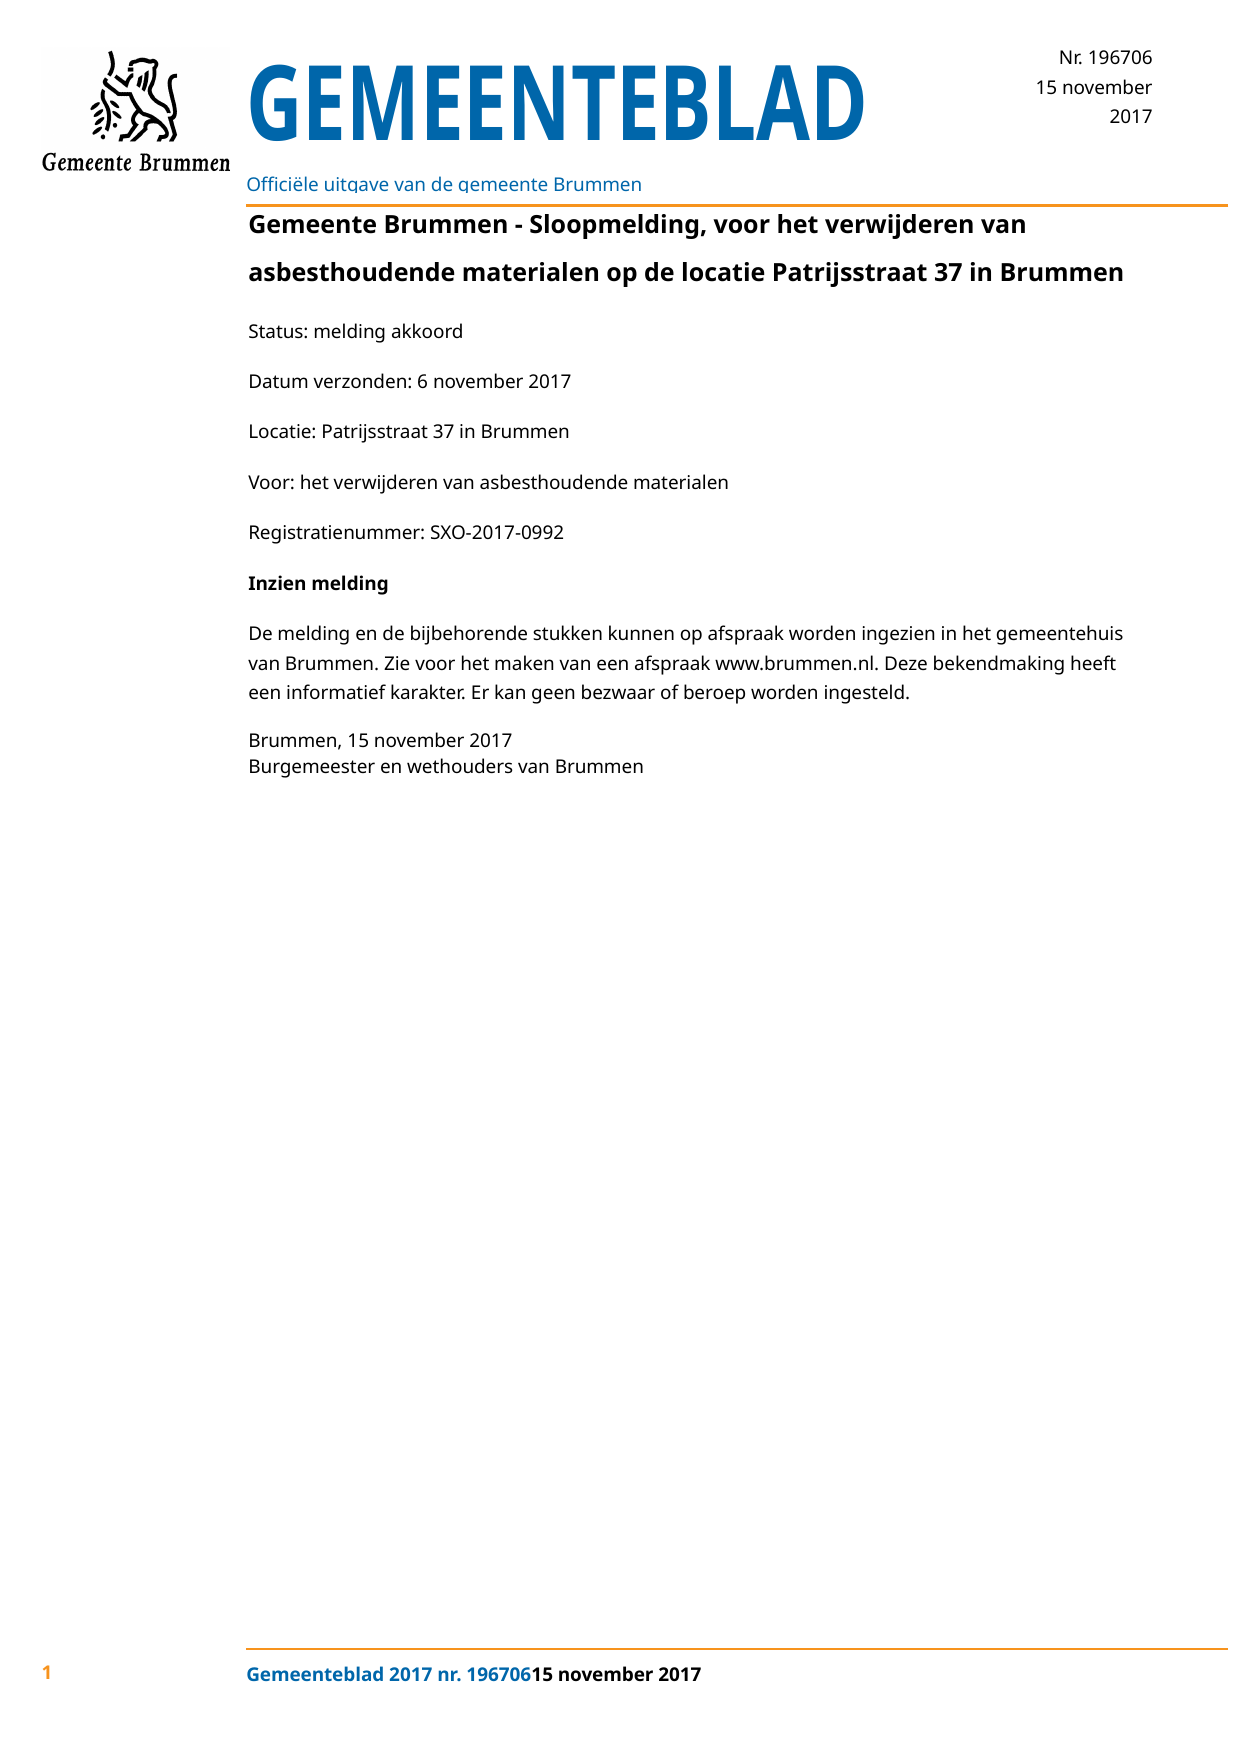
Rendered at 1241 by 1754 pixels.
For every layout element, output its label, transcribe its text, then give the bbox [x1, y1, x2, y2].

text Brummen, 15 november 2017 [248, 727, 1152, 753]
text Locatie: Patrijsstraat 37 in Brummen [248, 419, 1152, 444]
text Datum verzonden: 6 november 2017 [248, 368, 1152, 394]
text Burgemeester en wethouders van Brummen [248, 753, 1152, 779]
text Status: melding akkoord [248, 318, 1152, 344]
text Registratienummer: SXO-2017-0992 [248, 519, 1152, 545]
text Voor: het verwijderen van asbesthoudende materialen [248, 469, 1152, 495]
picture [41, 47, 231, 172]
text Gemeente Brummen - Sloopmelding, voor het verwijderen van asbesthoudende materialen op de locatie Patrijsstraat 37 in Brummen [248, 207, 1152, 288]
text De melding en de bijbehorende stukken kunnen op afspraak worden ingezien in het gemeentehuis van Brummen. Zie voor het maken van een afspraak www.brummen.nl. Deze bekendmaking heeft een informatief karakter. Er kan geen bezwaar of beroep worden ingesteld. [248, 620, 1152, 705]
text Inzien melding [248, 570, 1152, 596]
